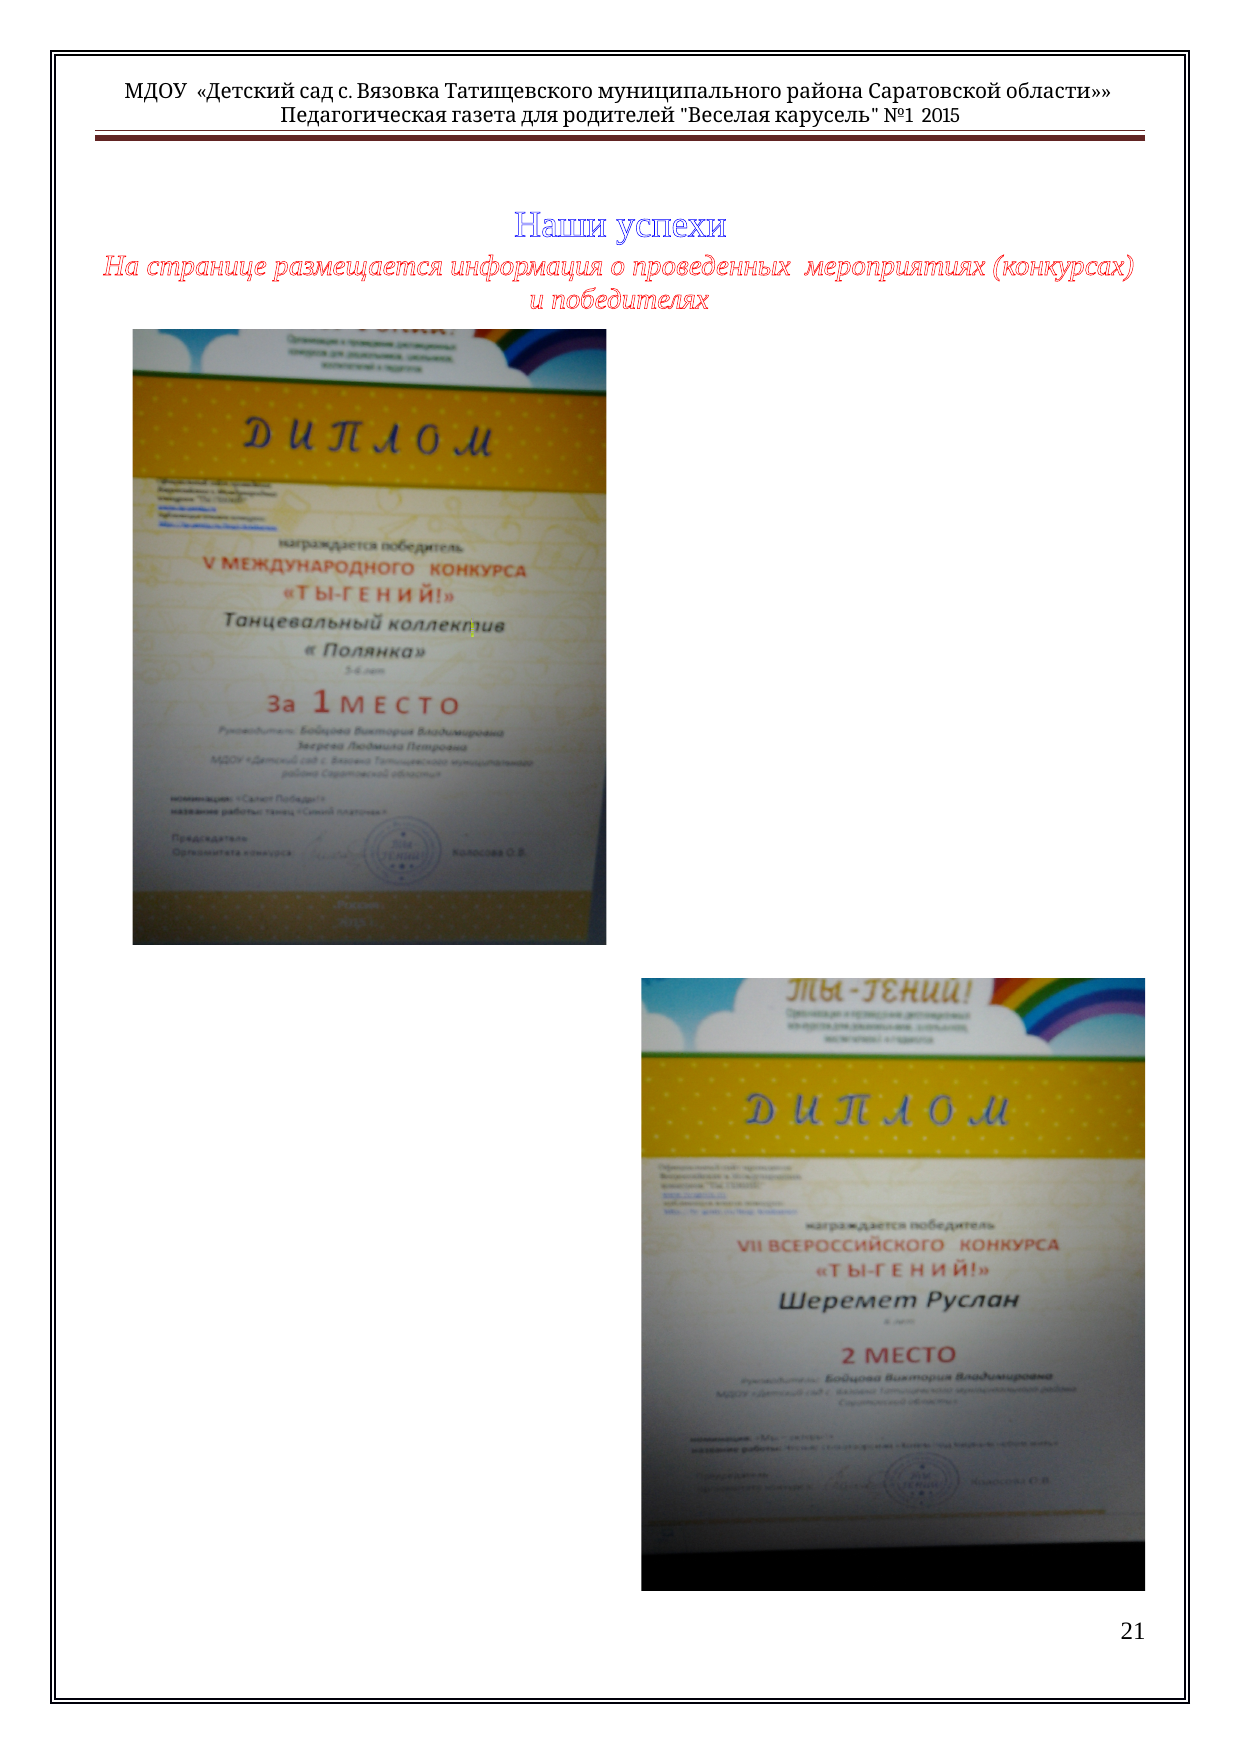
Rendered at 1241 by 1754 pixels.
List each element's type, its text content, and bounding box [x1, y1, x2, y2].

table_header [95, 141, 1145, 199]
picture [641, 978, 1146, 1591]
text Наши успехи [95, 202, 1145, 245]
picture [132, 329, 607, 945]
text На странице размещается информация о проведенных мероприятиях (конкурсах) и победителях [95, 248, 1145, 315]
